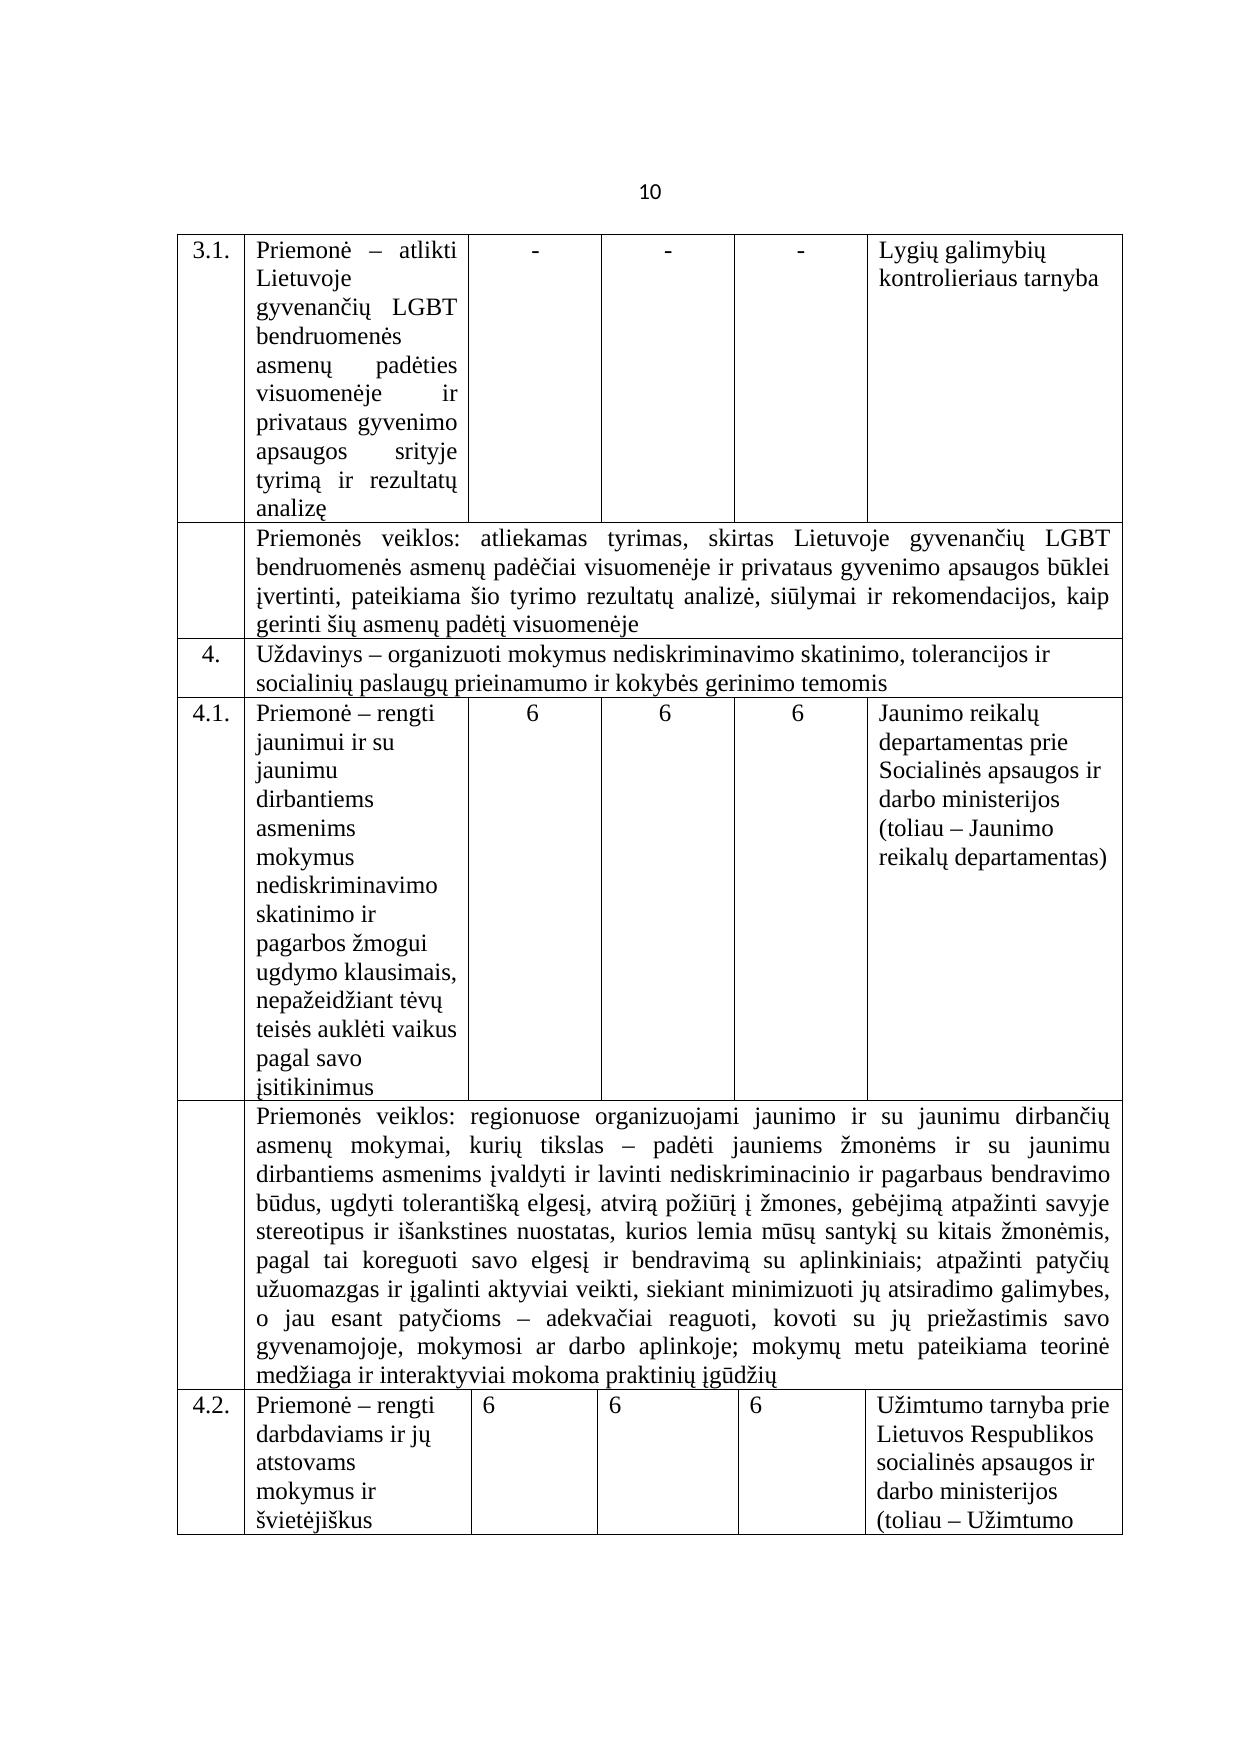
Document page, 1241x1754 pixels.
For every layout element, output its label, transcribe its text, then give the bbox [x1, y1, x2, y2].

table_cell [178, 1101, 244, 1389]
table_cell 6 [469, 698, 601, 1100]
table_cell 4.2. [178, 1390, 244, 1534]
table_cell 6 [598, 1390, 738, 1534]
table_cell Priemonė – rengti darbdaviams ir jų atstovams mokymus ir švietėjiškus [245, 1390, 471, 1534]
table_cell 4.1. [178, 698, 244, 1100]
table_cell Priemonė – atlikti Lietuvoje gyvenančių LGBT bendruomenės asmenų padėties visuomenėje ir privataus gyvenimo apsaugos srityje tyrimą ir rezultatų analizę [245, 235, 468, 522]
table_cell [178, 523, 244, 638]
table_cell 6 [602, 698, 734, 1100]
table_cell - [469, 235, 601, 522]
table_cell Priemonė – rengti jaunimui ir su jaunimu dirbantiems asmenims mokymus nediskriminavimo skatinimo ir pagarbos žmogui ugdymo klausimais, nepažeidžiant tėvų teisės auklėti vaikus pagal savo įsitikinimus [245, 698, 468, 1100]
table_cell Priemonės veiklos: atliekamas tyrimas, skirtas Lietuvoje gyvenančių LGBT bendruomenės asmenų padėčiai visuomenėje ir privataus gyvenimo apsaugos būklei įvertinti, pateikiama šio tyrimo rezultatų analizė, siūlymai ir rekomendacijos, kaip gerinti šių asmenų padėtį visuomenėje [245, 523, 1122, 638]
table_cell 6 [472, 1390, 597, 1534]
table_cell - [602, 235, 734, 522]
table_cell 4. [178, 639, 244, 697]
table_cell Priemonės veiklos: regionuose organizuojami jaunimo ir su jaunimu dirbančių asmenų mokymai, kurių tikslas – padėti jauniems žmonėms ir su jaunimu dirbantiems asmenims įvaldyti ir lavinti nediskriminacinio ir pagarbaus bendravimo būdus, ugdyti tolerantišką elgesį, atvirą požiūrį į žmones, gebėjimą atpažinti savyje stereotipus ir išankstines nuostatas, kurios lemia mūsų santykį su kitais žmonėmis, pagal tai koreguoti savo elgesį ir bendravimą su aplinkiniais; atpažinti patyčių užuomazgas ir įgalinti aktyviai veikti, siekiant minimizuoti jų atsiradimo galimybes, o jau esant patyčioms – adekvačiai reaguoti, kovoti su jų priežastimis savo gyvenamojoje, mokymosi ar darbo aplinkoje; mokymų metu pateikiama teorinė medžiaga ir interaktyviai mokoma praktinių įgūdžių [245, 1101, 1122, 1389]
table_cell Jaunimo reikalų departamentas prie Socialinės apsaugos ir darbo ministerijos (toliau – Jaunimo reikalų departamentas) [868, 698, 1122, 1100]
table_cell - [735, 235, 867, 522]
table_cell Lygių galimybių kontrolieriaus tarnyba [868, 235, 1122, 522]
table_cell 6 [735, 698, 867, 1100]
table_cell 3.1. [178, 235, 244, 522]
table_cell 6 [739, 1390, 865, 1534]
table_cell Užimtumo tarnyba prie Lietuvos Respublikos socialinės apsaugos ir darbo ministerijos (toliau – Užimtumo [866, 1390, 1122, 1534]
table_cell Uždavinys – organizuoti mokymus nediskriminavimo skatinimo, tolerancijos ir socialinių paslaugų prieinamumo ir kokybės gerinimo temomis [245, 639, 1122, 697]
